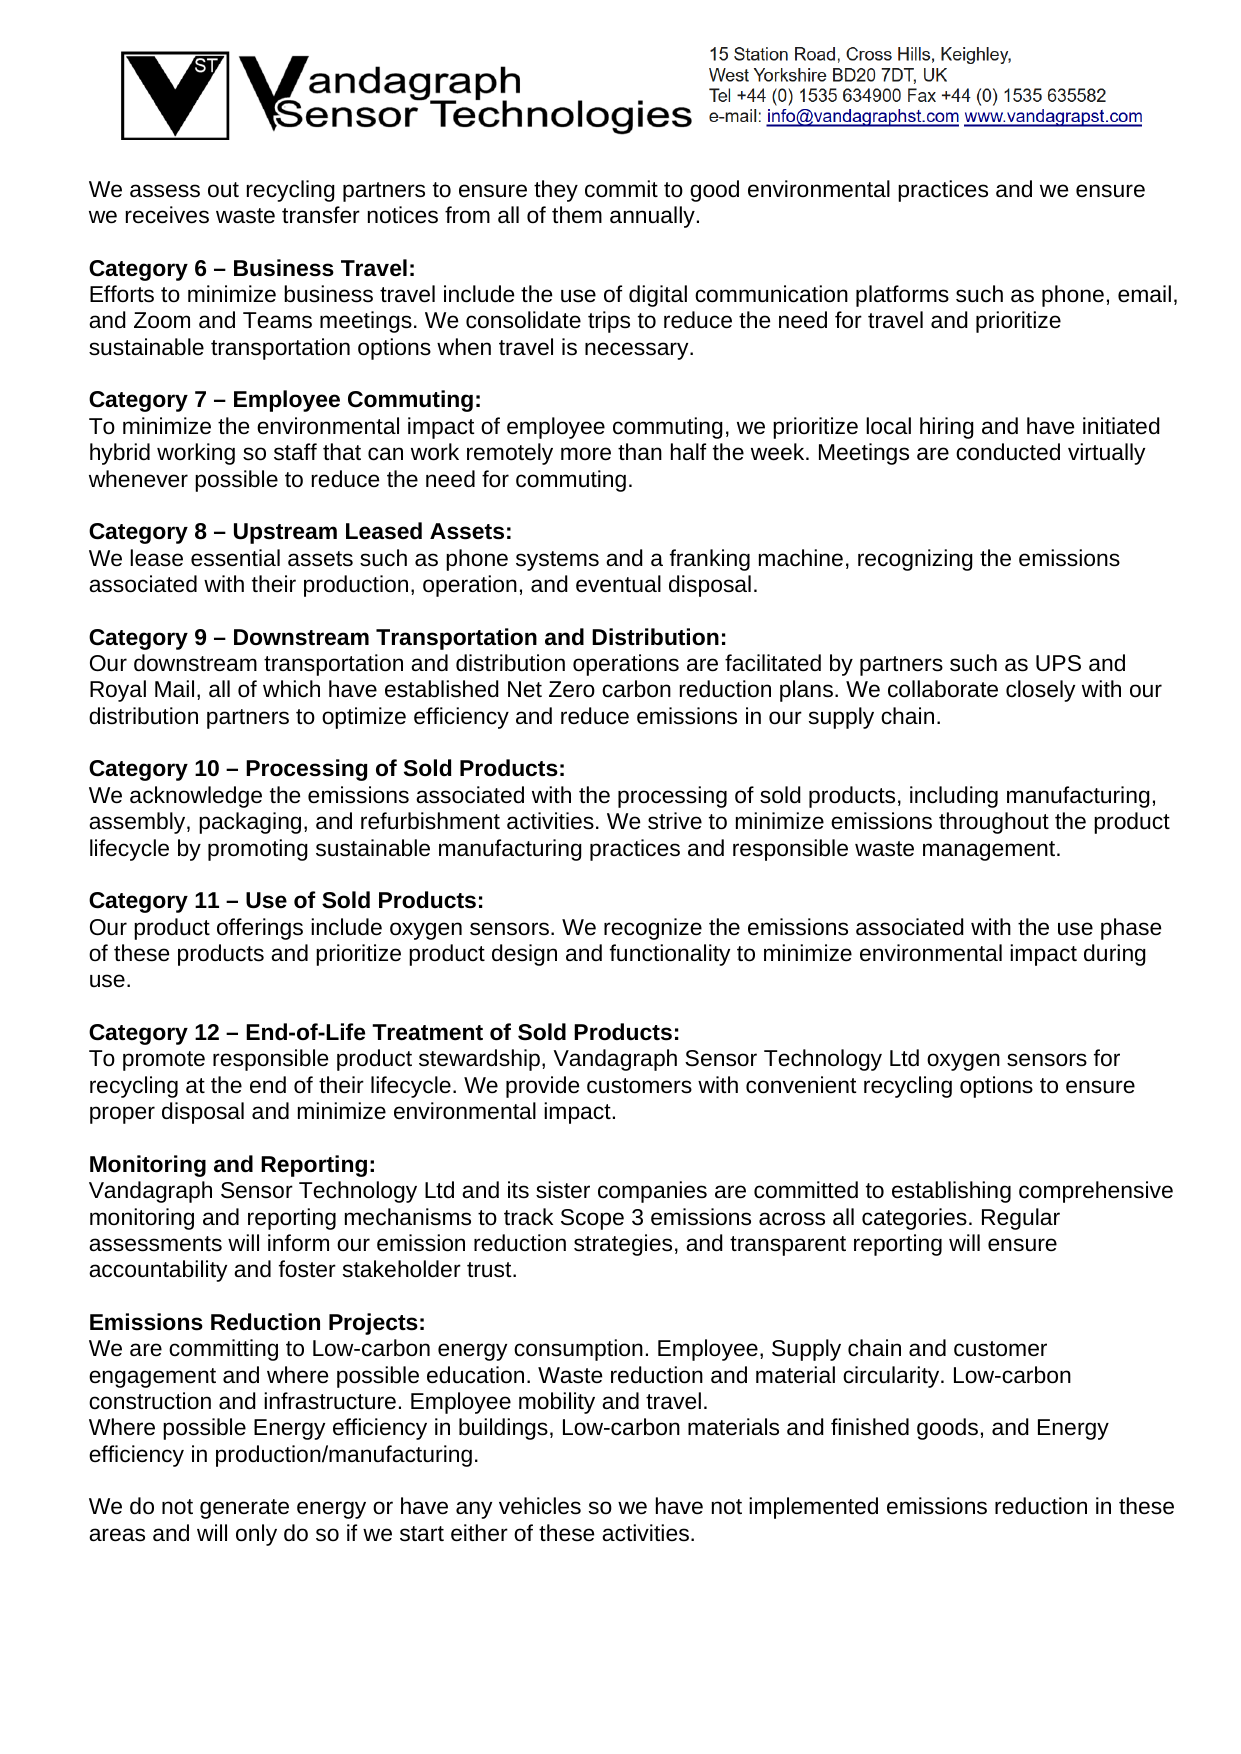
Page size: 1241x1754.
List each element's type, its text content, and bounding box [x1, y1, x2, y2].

text We assess out recycling partners to ensure they commit to good environmental practices and we ensure we receives waste transfer notices from all of them annually. [88, 176, 1181, 228]
text Category 7 – Employee Commuting: [88, 386, 1181, 413]
text Monitoring and Reporting: [88, 1151, 1181, 1177]
text Category 6 – Business Travel: [88, 255, 1181, 281]
text Category 9 – Downstream Transportation and Distribution: [88, 624, 1181, 650]
text Efforts to minimize business travel include the use of digital communication platforms such as phone, email, and Zoom and Teams meetings. We consolidate trips to reduce the need for travel and prioritize sustainable transportation options when travel is necessary. [88, 281, 1181, 360]
text Category 10 – Processing of Sold Products: [88, 755, 1181, 782]
text Category 8 – Upstream Leased Assets: [88, 518, 1181, 544]
text Emissions Reduction Projects: [88, 1309, 1181, 1335]
text Where possible Energy efficiency in buildings, Low-carbon materials and finished goods, and Energy efficiency in production/manufacturing. [88, 1414, 1181, 1467]
text We do not generate energy or have any vehicles so we have not implemented emissions reduction in these areas and will only do so if we start either of these activities. [88, 1493, 1181, 1546]
text We acknowledge the emissions associated with the processing of sold products, including manufacturing, assembly, packaging, and refurbishment activities. We strive to minimize emissions throughout the product lifecycle by promoting sustainable manufacturing practices and responsible waste management. [88, 782, 1181, 861]
text We lease essential assets such as phone systems and a franking machine, recognizing the emissions associated with their production, operation, and eventual disposal. [88, 544, 1181, 597]
text Our product offerings include oxygen sensors. We recognize the emissions associated with the use phase of these products and prioritize product design and functionality to minimize environmental impact during use. [88, 913, 1181, 993]
text We are committing to Low-carbon energy consumption. Employee, Supply chain and customer engagement and where possible education. Waste reduction and material circularity. Low-carbon construction and infrastructure. Employee mobility and travel. [88, 1335, 1181, 1414]
text Vandagraph Sensor Technology Ltd and its sister companies are committed to establishing comprehensive monitoring and reporting mechanisms to track Scope 3 emissions across all categories. Regular assessments will inform our emission reduction strategies, and transparent reporting will ensure accountability and foster stakeholder trust. [88, 1177, 1181, 1282]
picture [118, 35, 1152, 150]
text Category 12 – End-of-Life Treatment of Sold Products: [88, 1019, 1181, 1045]
text Category 11 – Use of Sold Products: [88, 887, 1181, 913]
text Our downstream transportation and distribution operations are facilitated by partners such as UPS and Royal Mail, all of which have established Net Zero carbon reduction plans. We collaborate closely with our distribution partners to optimize efficiency and reduce emissions in our supply chain. [88, 650, 1181, 729]
text To promote responsible product stewardship, Vandagraph Sensor Technology Ltd oxygen sensors for recycling at the end of their lifecycle. We provide customers with convenient recycling options to ensure proper disposal and minimize environmental impact. [88, 1045, 1181, 1124]
text To minimize the environmental impact of employee commuting, we prioritize local hiring and have initiated hybrid working so staff that can work remotely more than half the week. Meetings are conducted virtually whenever possible to reduce the need for commuting. [88, 413, 1181, 492]
